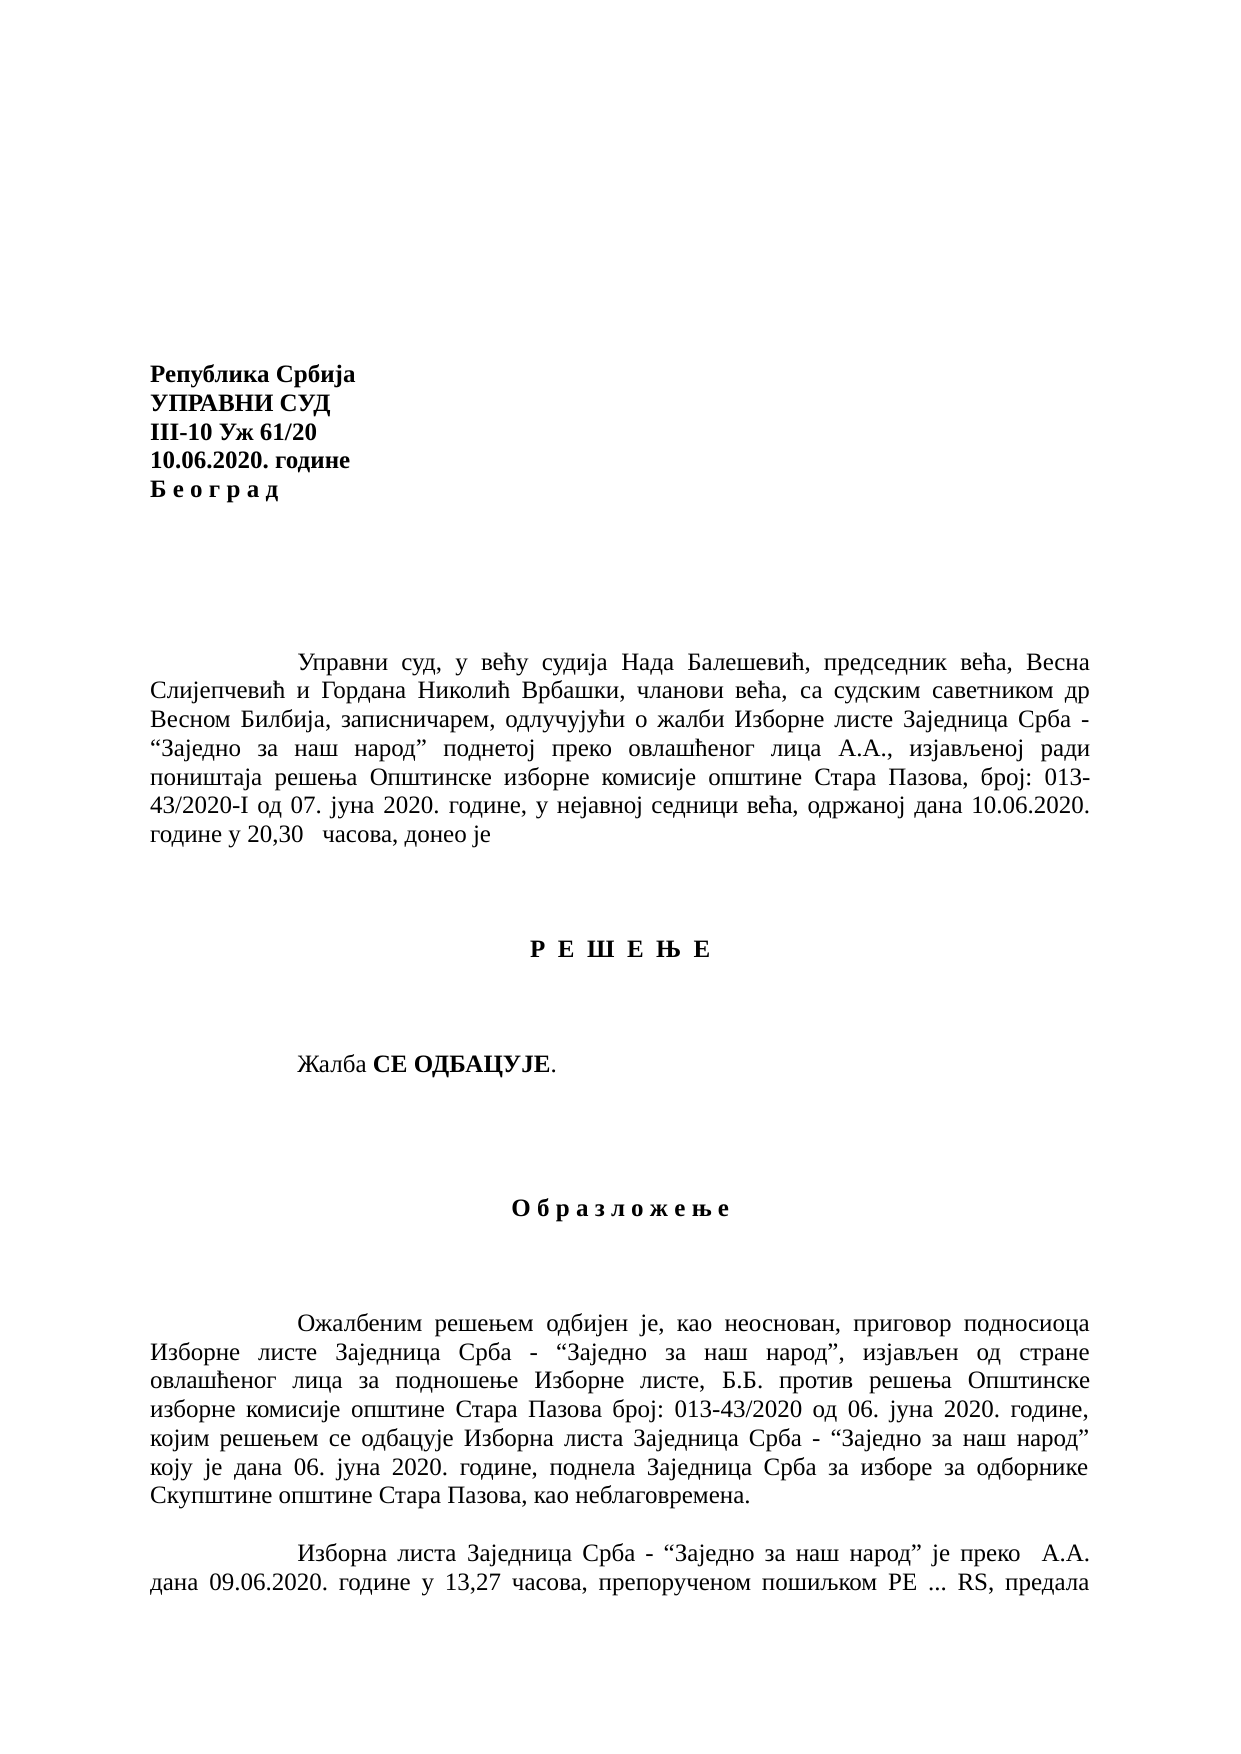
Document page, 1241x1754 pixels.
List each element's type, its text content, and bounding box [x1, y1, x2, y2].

text Управни суд, у већу судија Надa Балешевић, председник већа, Веснa Слијепчевић и Гордана Николић Врбашки, чланови већа, са судским саветником др Весном Билбија, записничарем, одлучујући о жалби Изборне листе Заједница Срба - “Заједно за наш народ” поднетој преко овлашћеног лица А.А., изјављеној ради поништаја решења Општинске изборне комисије општине Стара Пазова, број: 013-43/2020-I од 07. јуна 2020. године, у нејавној седници већа, одржаној дана 10.06.2020. године у 20,30 часова, донео је [150, 647, 1090, 848]
text О б р а з л о ж е њ е [150, 1193, 1090, 1222]
text 10.06.2020. године [150, 445, 1090, 474]
text III-10 Уж 61/20 [150, 417, 1090, 445]
text УПРАВНИ СУД [150, 388, 1090, 417]
text Р Е Ш Е Њ Е [150, 934, 1090, 963]
text Жалба СЕ ОДБАЦУЈЕ. [150, 1049, 1090, 1078]
text Б е о г р а д [150, 474, 1090, 503]
text Изборна листа Заједница Срба - “Заједно за наш народ” је преко А.А. дана 09.06.2020. године у 13,27 часова, препорученом пошиљком PE ... RS, предала [150, 1538, 1090, 1595]
text Ожалбеним решењем одбијен је, као неоснован, приговор подносиоца Изборне листе Заједница Срба - “Заједно за наш народ”, изјављен од стране овлашћеног лица за подношење Изборне листе, Б.Б. против решења Општинске изборне комисије општине Стара Пазова број: 013-43/2020 од 06. јуна 2020. године, којим решењем се одбацује Изборна листа Заједница Срба - “Заједно за наш народ” коју је дана 06. јуна 2020. године, поднела Заједница Срба за изборе за одборнике Скупштине општине Стара Пазова, као неблаговремена. [150, 1308, 1090, 1509]
text Република Србија [150, 148, 1090, 388]
